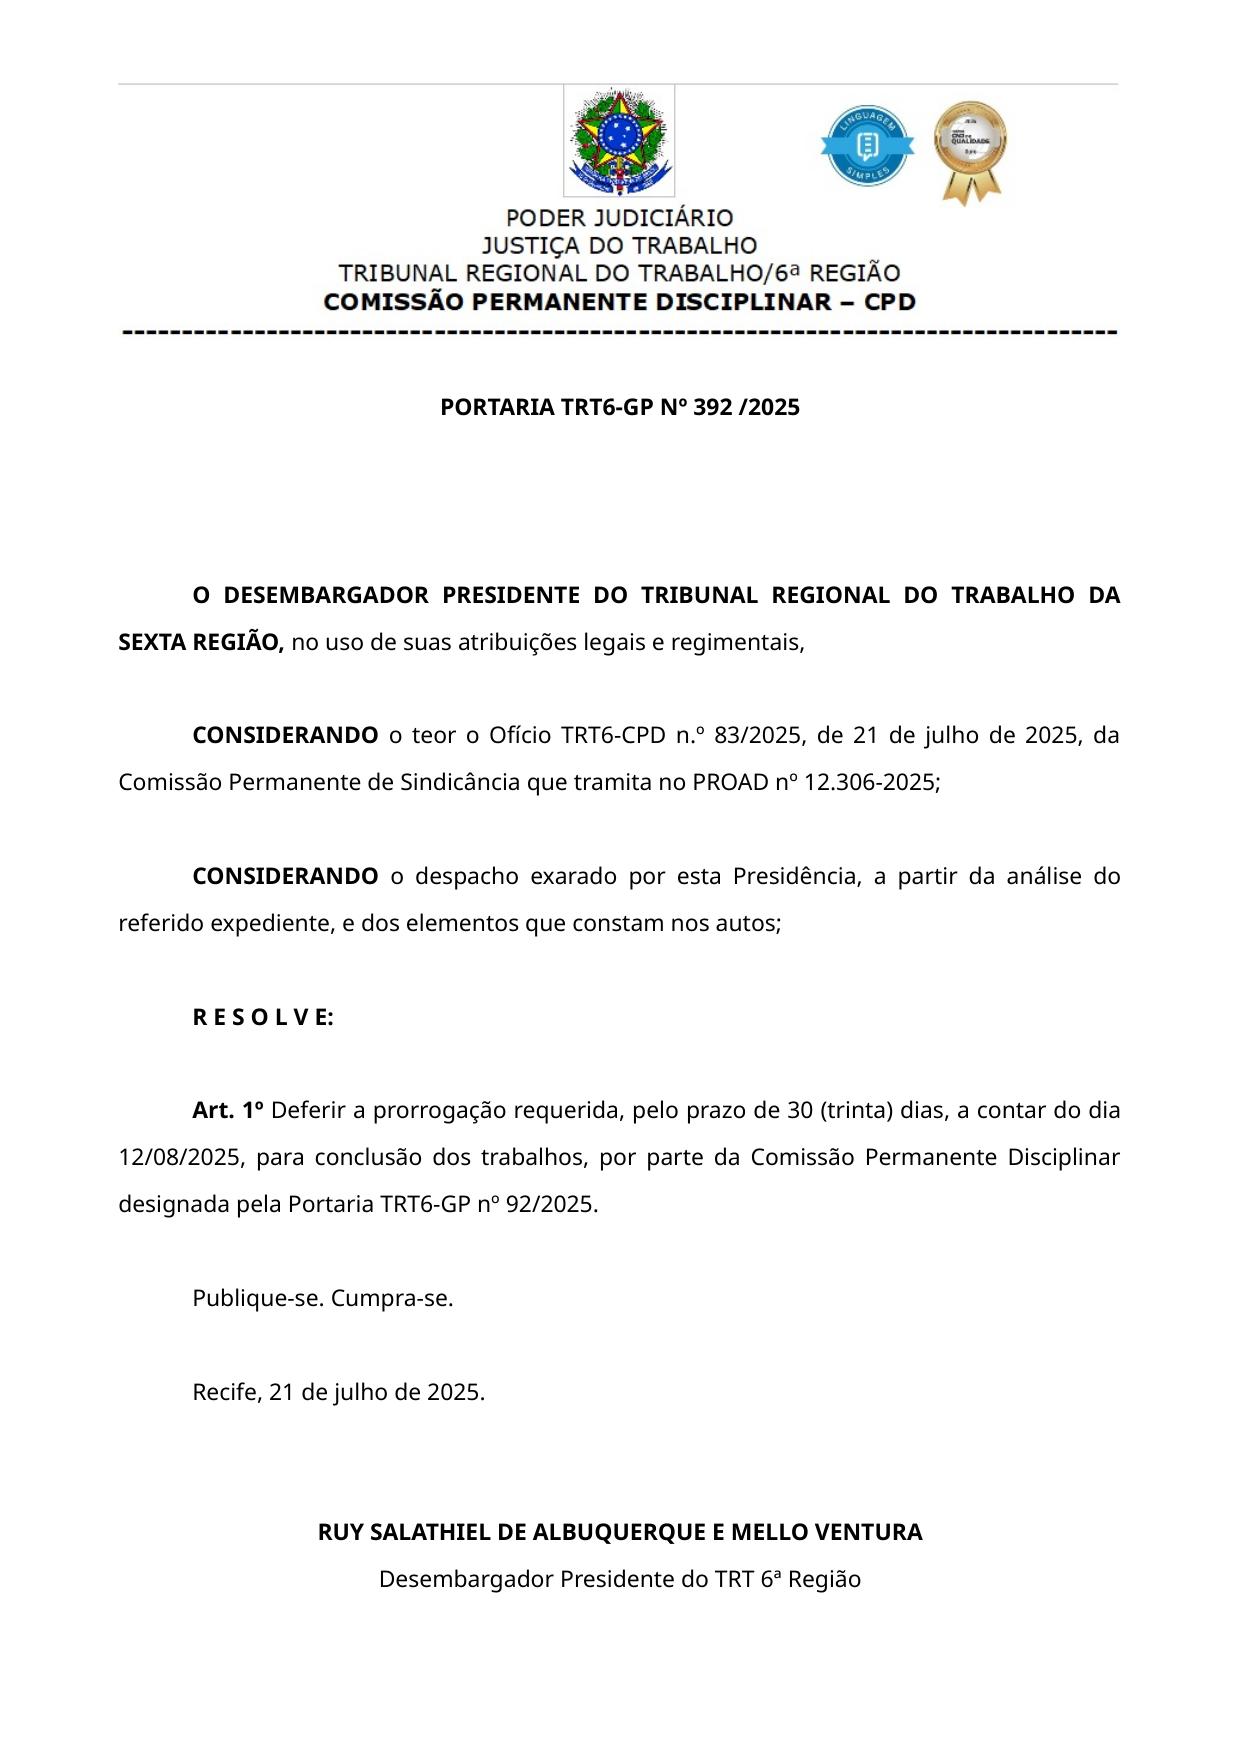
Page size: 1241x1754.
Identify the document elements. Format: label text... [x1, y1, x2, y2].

text Publique-se. Cumpra-se. [118, 1282, 1122, 1313]
text CONSIDERANDO o despacho exarado por esta Presidência, a partir da análise do referido expediente, e dos elementos que constam nos autos; [118, 860, 1122, 938]
text CONSIDERANDO o teor o Ofício TRT6-CPD n.º 83/2025, de 21 de julho de 2025, da Comissão Permanente de Sindicância que tramita no PROAD nº 12.306-2025; [118, 719, 1122, 797]
text PORTARIA TRT6-GP Nº 392 /2025 [118, 391, 1122, 422]
text RUY SALATHIEL DE ALBUQUERQUE E MELLO VENTURA [118, 1516, 1122, 1547]
text Art. 1º Deferir a prorrogação requerida, pelo prazo de 30 (trinta) dias, a contar do dia 12/08/2025, para conclusão dos trabalhos, por parte da Comissão Permanente Disciplinar designada pela Portaria TRT6-GP nº 92/2025. [118, 1094, 1122, 1219]
text O DESEMBARGADOR PRESIDENTE DO TRIBUNAL REGIONAL DO TRABALHO DA SEXTA REGIÃO, no uso de suas atribuições legais e regimentais, [118, 579, 1122, 657]
text Recife, 21 de julho de 2025. [118, 1376, 1122, 1407]
text Desembargador Presidente do TRT 6ª Região [118, 1563, 1122, 1594]
text R E S O L V E: [118, 1001, 1122, 1032]
